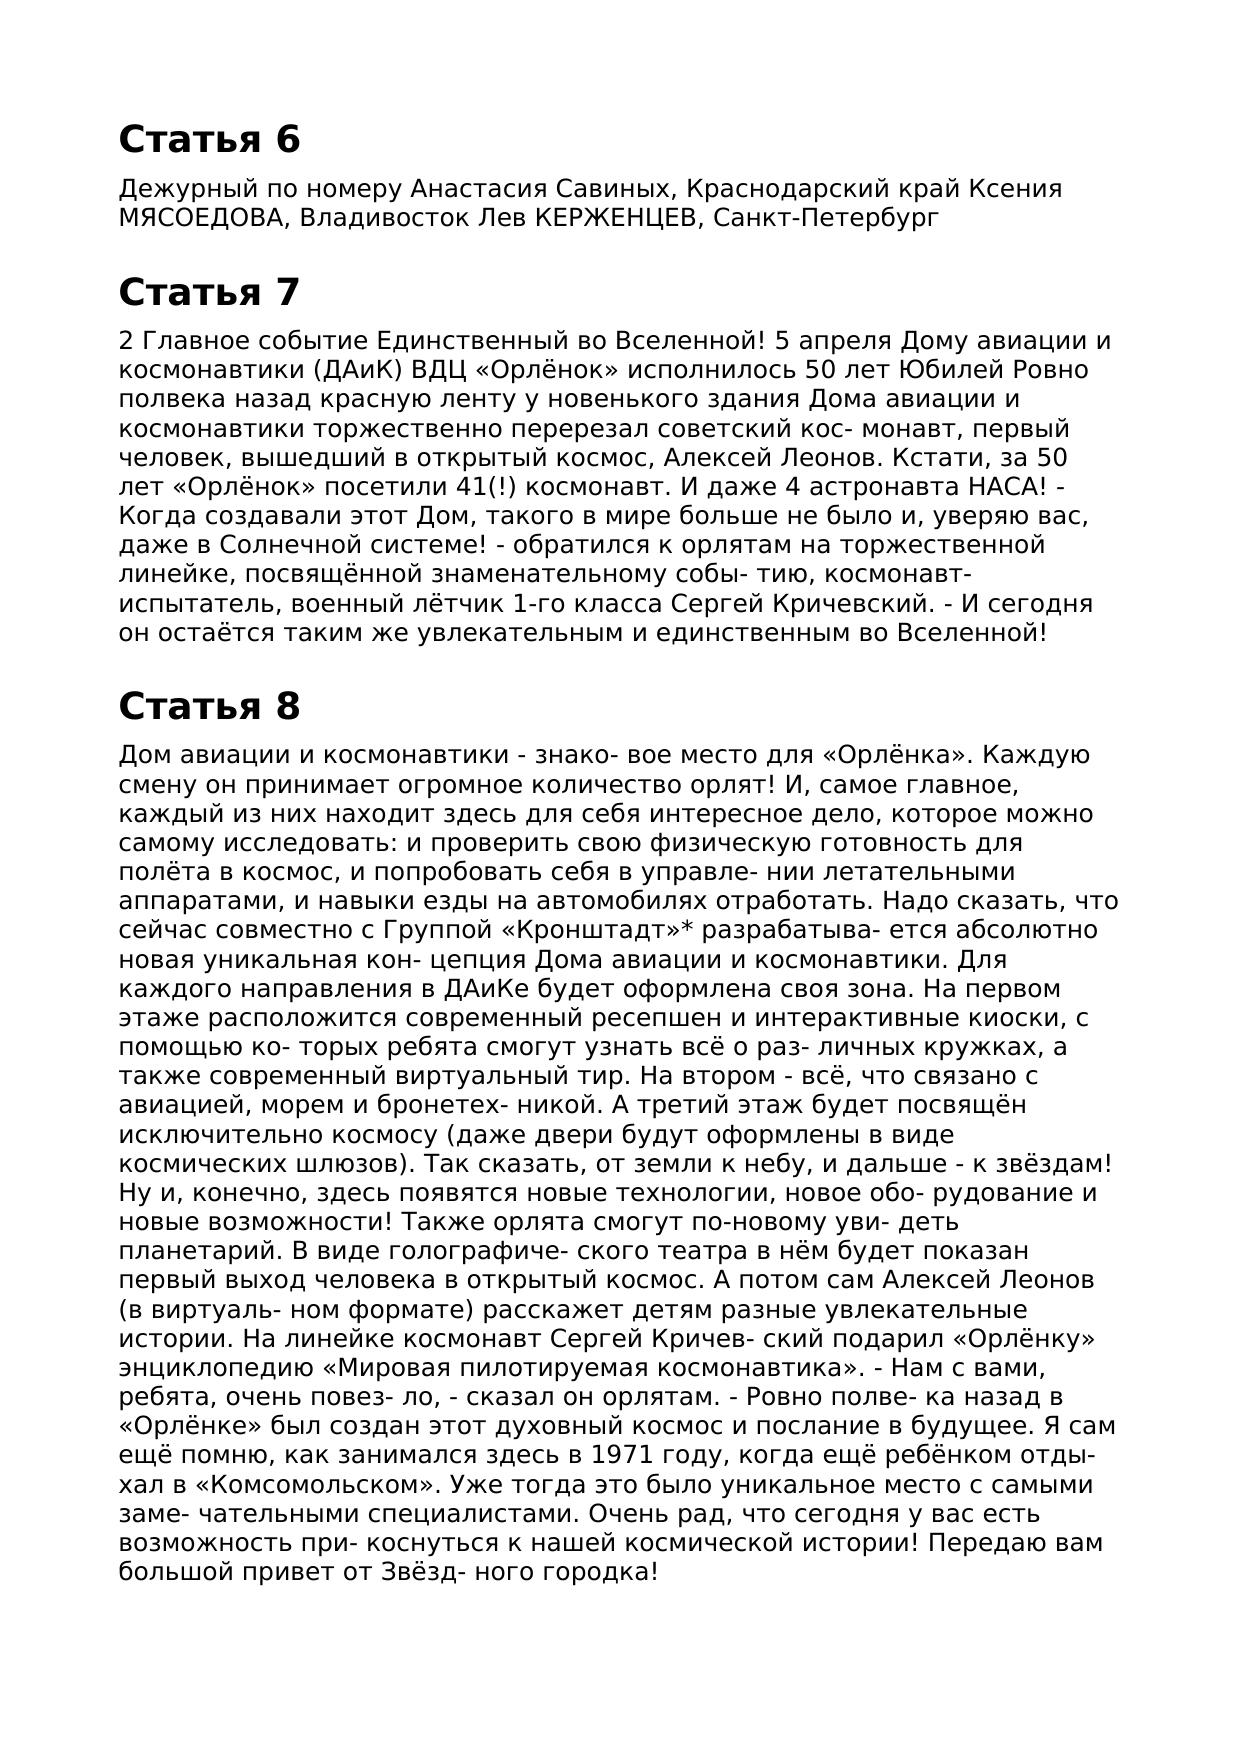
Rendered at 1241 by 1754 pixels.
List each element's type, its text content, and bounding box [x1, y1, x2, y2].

subtitle Статья 7 [118, 270, 1122, 314]
subtitle Статья 8 [118, 684, 1122, 728]
text Дом авиации и космонавтики - знако- вое место для «Орлёнка». Каждую смену он принимает огромное количество орлят! И, самое главное, каждый из них находит здесь для себя интересное дело, которое можно самому исследовать: и проверить свою физическую готовность для полёта в космос, и попробовать себя в управле- нии летательными аппаратами, и навыки езды на автомобилях отработать. Надо сказать, что сейчас совместно с Группой «Кронштадт»* разрабатыва- ется абсолютно новая уникальная кон- цепция Дома авиации и космонавтики. Для каждого направления в ДАиКе будет оформлена своя зона. На первом этаже расположится современный ресепшен и интерактивные киоски, с помощью ко- торых ребята смогут узнать всё о раз- личных кружках, а также современный виртуальный тир. На втором - всё, что связано с авиацией, морем и бронетех- никой. А третий этаж будет посвящён исключительно космосу (даже двери будут оформлены в виде космических шлюзов). Так сказать, от земли к небу, и дальше - к звёздам! Ну и, конечно, здесь появятся новые технологии, новое обо- рудование и новые возможности! Также орлята смогут по-новому уви- деть планетарий. В виде голографиче- ского театра в нём будет показан первый выход человека в открытый космос. А потом сам Алексей Леонов (в виртуаль- ном формате) расскажет детям разные увлекательные истории. На линейке космонавт Сергей Кричев- ский подарил «Орлёнку» энциклопедию «Мировая пилотируемая космонавтика». - Нам с вами, ребята, очень повез- ло, - сказал он орлятам. - Ровно полве- ка назад в «Орлёнке» был создан этот духовный космос и послание в будущее. Я сам ещё помню, как занимался здесь в 1971 году, когда ещё ребёнком отды- хал в «Комсомольском». Уже тогда это было уникальное место с самыми заме- чательными специалистами. Очень рад, что сегодня у вас есть возможность при- коснуться к нашей космической истории! Передаю вам большой привет от Звёзд- ного городка! [118, 741, 1122, 1587]
text 2 Главное событие Единственный во Вселенной! 5 апреля Дому авиации и космонавтики (ДАиК) ВДЦ «Орлёнок» исполнилось 50 лет Юбилей Ровно полвека назад красную ленту у новенького здания Дома авиации и космонавтики торжественно перерезал советский кос- монавт, первый человек, вышедший в открытый космос, Алексей Леонов. Кстати, за 50 лет «Орлёнок» посетили 41(!) космонавт. И даже 4 астронавта НАСА! - Когда создавали этот Дом, такого в мире больше не было и, уверяю вас, даже в Солнечной системе! - обратился к орлятам на торжественной линейке, посвящённой знаменательному собы- тию, космонавт-испытатель, военный лётчик 1-го класса Сергей Кричевский. - И сегодня он остаётся таким же увлекательным и единственным во Вселенной! [118, 326, 1122, 647]
text Дежурный по номеру Анастасия Савиных, Краснодарский край Ксения МЯСОЕДОВА, Владивосток Лев КЕРЖЕНЦЕВ, Санкт-Петербург [118, 174, 1122, 233]
subtitle Статья 6 [118, 118, 1122, 162]
